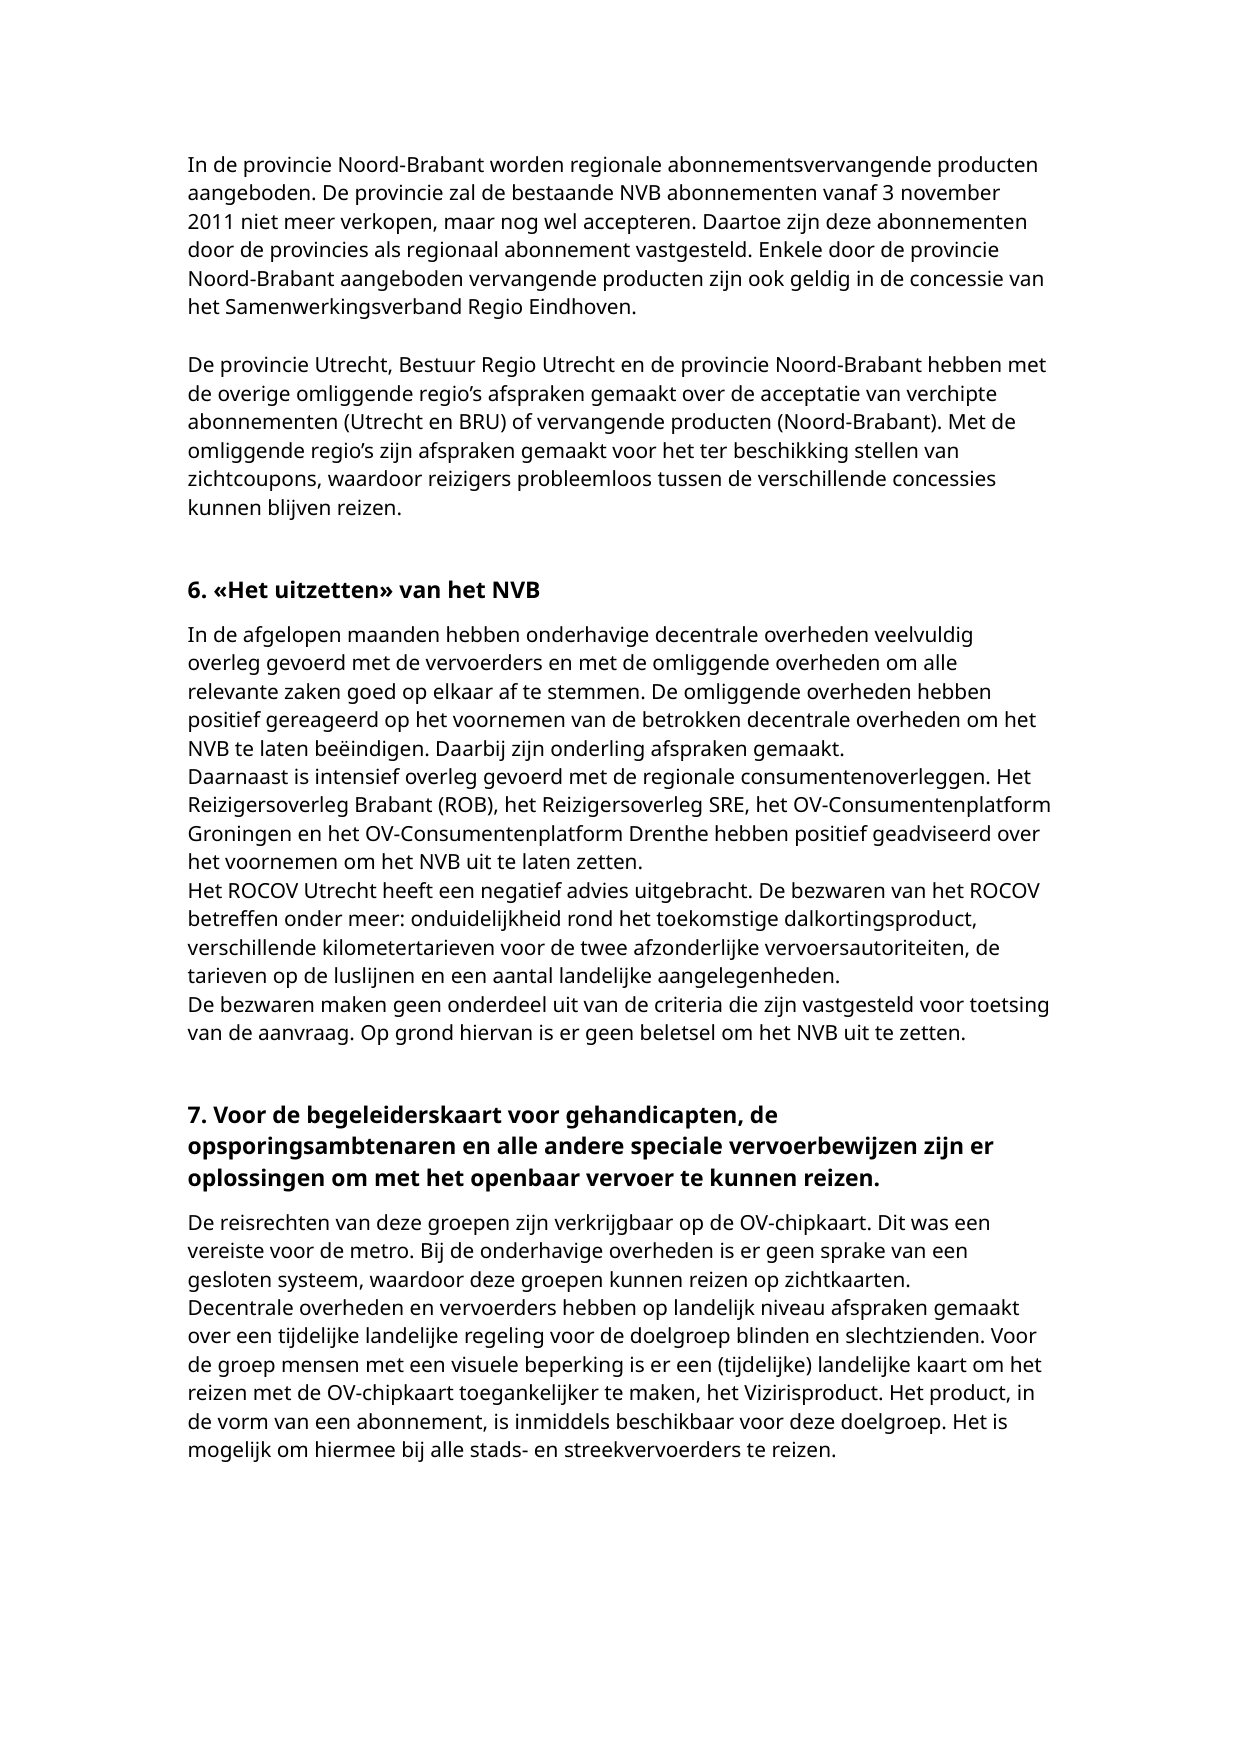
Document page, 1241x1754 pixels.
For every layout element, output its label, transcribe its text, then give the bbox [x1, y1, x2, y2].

text De bezwaren maken geen onderdeel uit van de criteria die zijn vastgesteld voor toetsing van de aanvraag. Op grond hiervan is er geen beletsel om het NVB uit te zetten. [187, 990, 1053, 1047]
text Het ROCOV Utrecht heeft een negatief advies uitgebracht. De bezwaren van het ROCOV betreffen onder meer: onduidelijkheid rond het toekomstige dalkortingsproduct, verschillende kilometertarieven voor de twee afzonderlijke vervoersautoriteiten, de tarieven op de luslijnen en een aantal landelijke aangelegenheden. [187, 876, 1053, 990]
subtitle 7. Voor de begeleiderskaart voor gehandicapten, de opsporingsambtenaren en alle andere speciale vervoerbewijzen zijn er oplossingen om met het openbaar vervoer te kunnen reizen. [187, 1099, 1053, 1193]
subtitle 6. «Het uitzetten» van het NVB [187, 574, 1053, 605]
text De provincie Utrecht, Bestuur Regio Utrecht en de provincie Noord-Brabant hebben met de overige omliggende regio’s afspraken gemaakt over de acceptatie van verchipte abonnementen (Utrecht en BRU) of vervangende producten (Noord-Brabant). Met de omliggende regio’s zijn afspraken gemaakt voor het ter beschikking stellen van zichtcoupons, waardoor reizigers probleemloos tussen de verschillende concessies kunnen blijven reizen. [187, 351, 1053, 521]
text Daarnaast is intensief overleg gevoerd met de regionale consumentenoverleggen. Het Reizigersoverleg Brabant (ROB), het Reizigersoverleg SRE, het OV-Consumentenplatform Groningen en het OV-Consumentenplatform Drenthe hebben positief geadviseerd over het voornemen om het NVB uit te laten zetten. [187, 762, 1053, 876]
text In de provincie Noord-Brabant worden regionale abonnementsvervangende producten aangeboden. De provincie zal de bestaande NVB abonnementen vanaf 3 november 2011 niet meer verkopen, maar nog wel accepteren. Daartoe zijn deze abonnementen door de provincies als regionaal abonnement vastgesteld. Enkele door de provincie Noord-Brabant aangeboden vervangende producten zijn ook geldig in de concessie van het Samenwerkingsverband Regio Eindhoven. [187, 150, 1053, 321]
text Decentrale overheden en vervoerders hebben op landelijk niveau afspraken gemaakt over een tijdelijke landelijke regeling voor de doelgroep blinden en slechtzienden. Voor de groep mensen met een visuele beperking is er een (tijdelijke) landelijke kaart om het reizen met de OV-chipkaart toegankelijker te maken, het Vizirisproduct. Het product, in de vorm van een abonnement, is inmiddels beschikbaar voor deze doelgroep. Het is mogelijk om hiermee bij alle stads- en streekvervoerders te reizen. [187, 1293, 1053, 1464]
text De reisrechten van deze groepen zijn verkrijgbaar op de OV-chipkaart. Dit was een vereiste voor de metro. Bij de onderhavige overheden is er geen sprake van een gesloten systeem, waardoor deze groepen kunnen reizen op zichtkaarten. [187, 1208, 1053, 1293]
text In de afgelopen maanden hebben onderhavige decentrale overheden veelvuldig overleg gevoerd met de vervoerders en met de omliggende overheden om alle relevante zaken goed op elkaar af te stemmen. De omliggende overheden hebben positief gereageerd op het voornemen van de betrokken decentrale overheden om het NVB te laten beëindigen. Daarbij zijn onderling afspraken gemaakt. [187, 620, 1053, 762]
